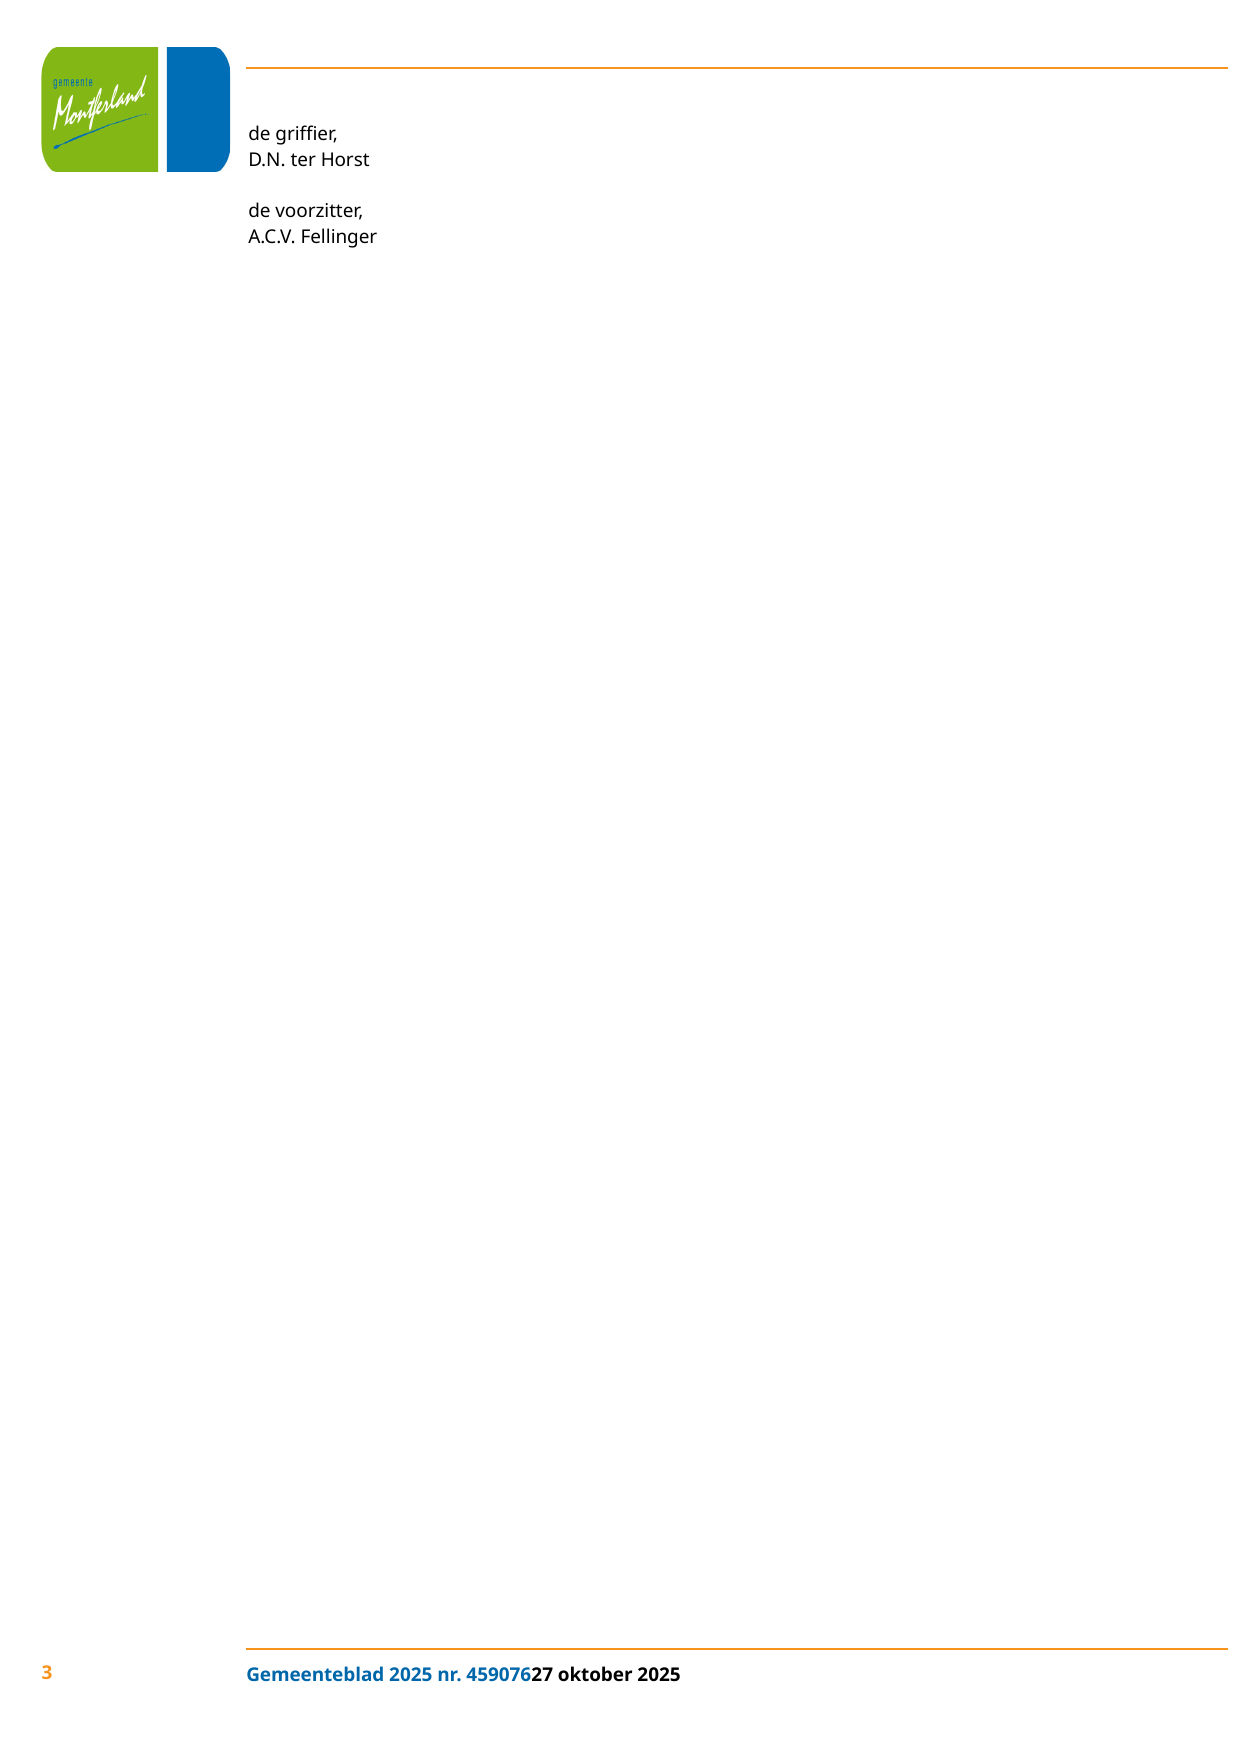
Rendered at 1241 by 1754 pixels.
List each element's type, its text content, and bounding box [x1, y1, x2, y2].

text D.N. ter Horst [248, 146, 1152, 172]
picture [41, 47, 231, 172]
text A.C.V. Fellinger [248, 223, 1152, 249]
text de voorzitter, [248, 198, 1152, 223]
text de griffier, [248, 121, 1152, 146]
